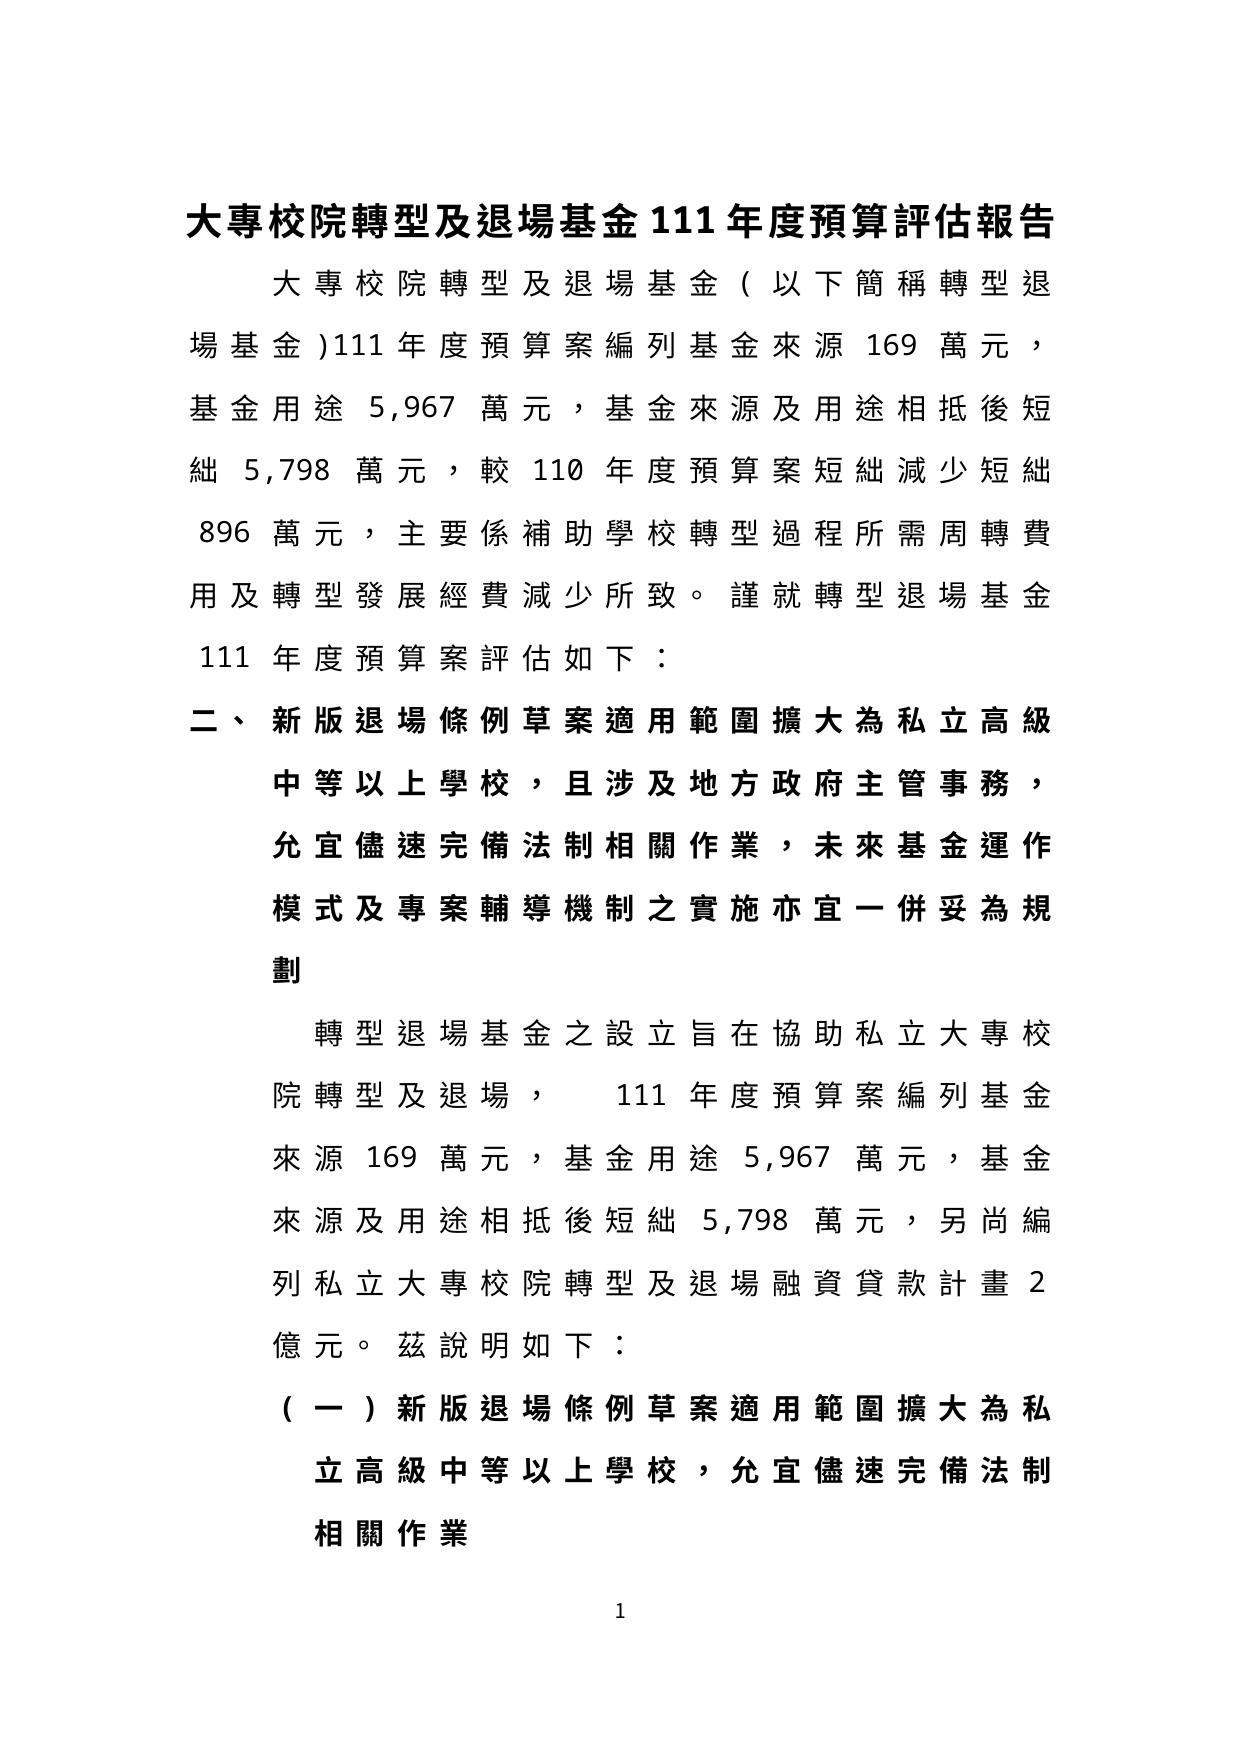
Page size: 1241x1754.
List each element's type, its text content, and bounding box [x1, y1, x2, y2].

text 大專校院轉型及退場基金111年度預算評估報告 [183, 177, 1058, 240]
text (一)新版退場條例草案適用範圍擴大為私立高級中等以上學校，允宜儘速完備法制相關作業 [242, 1365, 1058, 1552]
text 轉型退場基金之設立旨在協助私立大專校院轉型及退場， 111年度預算案編列基金來源169萬元，基金用途5,967萬元，基金來源及用途相抵後短絀5,798萬元，另尚編列私立大專校院轉型及退場融資貸款計畫2億元。茲說明如下： [242, 990, 1058, 1365]
text 大專校院轉型及退場基金(以下簡稱轉型退場基金)111年度預算案編列基金來源169萬元，基金用途5,967萬元，基金來源及用途相抵後短絀5,798萬元，較110年度預算案短絀減少短絀896萬元，主要係補助學校轉型過程所需周轉費用及轉型發展經費減少所致。謹就轉型退場基金111年度預算案評估如下： [183, 240, 1058, 677]
text 二、新版退場條例草案適用範圍擴大為私立高級中等以上學校，且涉及地方政府主管事務，允宜儘速完備法制相關作業，未來基金運作模式及專案輔導機制之實施亦宜一併妥為規劃 [183, 677, 1058, 990]
